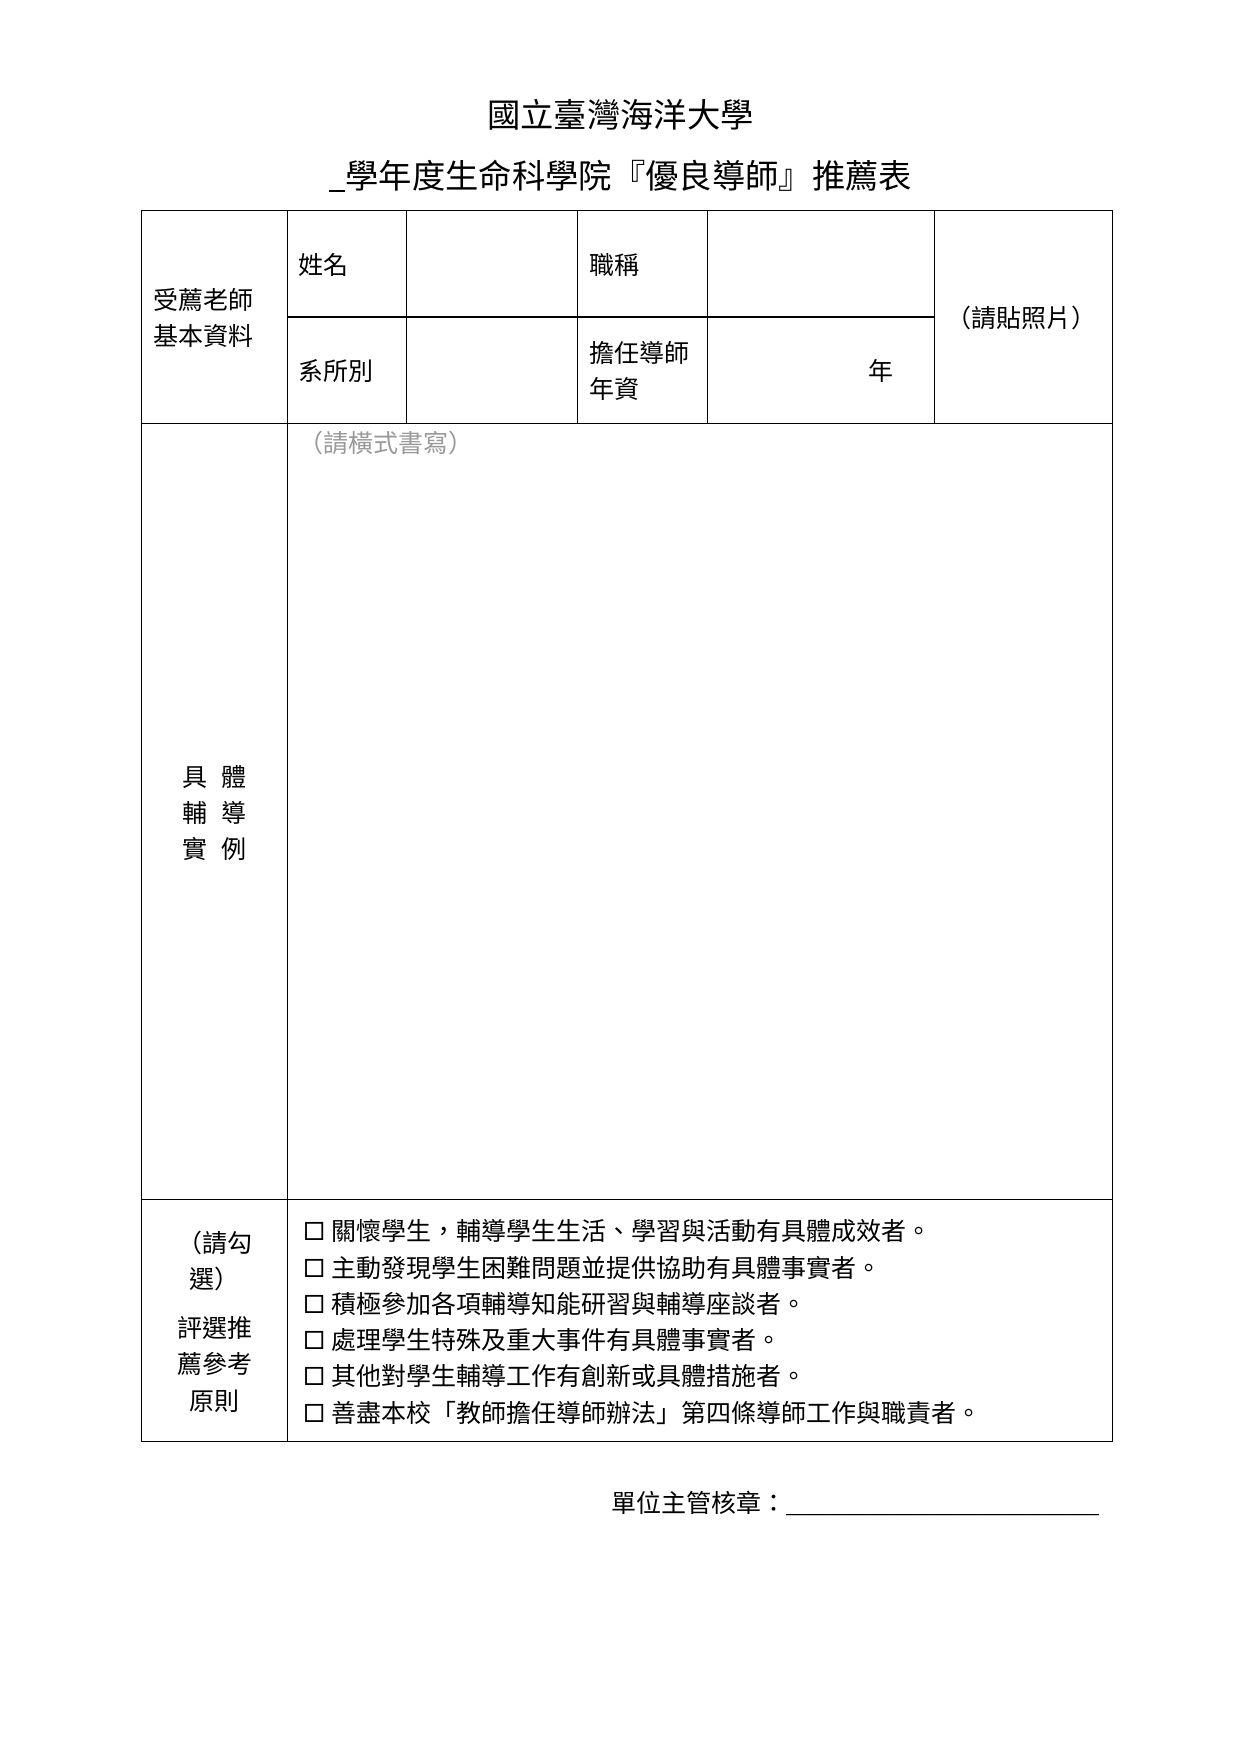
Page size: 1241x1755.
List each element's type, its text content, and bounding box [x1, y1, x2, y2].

table_cell [407, 318, 577, 423]
table_cell 擔任導師年資 [578, 318, 707, 423]
table_header [708, 211, 934, 316]
table_cell 系所別 [288, 318, 406, 423]
table_header 受薦老師基本資料 [142, 211, 287, 423]
text 國立臺灣海洋大學 [142, 89, 1098, 137]
table_header （請貼照片） [935, 211, 1112, 423]
table_header [407, 211, 577, 316]
table_cell （請勾選） 評選推薦參考原則 [142, 1200, 287, 1441]
table_cell  關懷學生，輔導學生生活、學習與活動有具體成效者。  主動發現學生困難問題並提供協助有具體事實者。  積極參加各項輔導知能研習與輔導座談者。  處理學生特殊及重大事件有具體事實者。  其他對學生輔導工作有創新或具體措施者。  善盡本校「教師擔任導師辦法」第四條導師工作與職責者。 [288, 1200, 1112, 1441]
text 單位主管核章：_________________________ [228, 1483, 1098, 1519]
table_cell （請橫式書寫） [288, 424, 1112, 1199]
table_cell 年 [708, 318, 934, 423]
table_cell 具體輔導實例 [142, 424, 287, 1199]
table_header 職稱 [578, 211, 707, 316]
text 學年度生命科學院『優良導師』推薦表 [142, 149, 1098, 198]
table_header 姓名 [288, 211, 406, 316]
